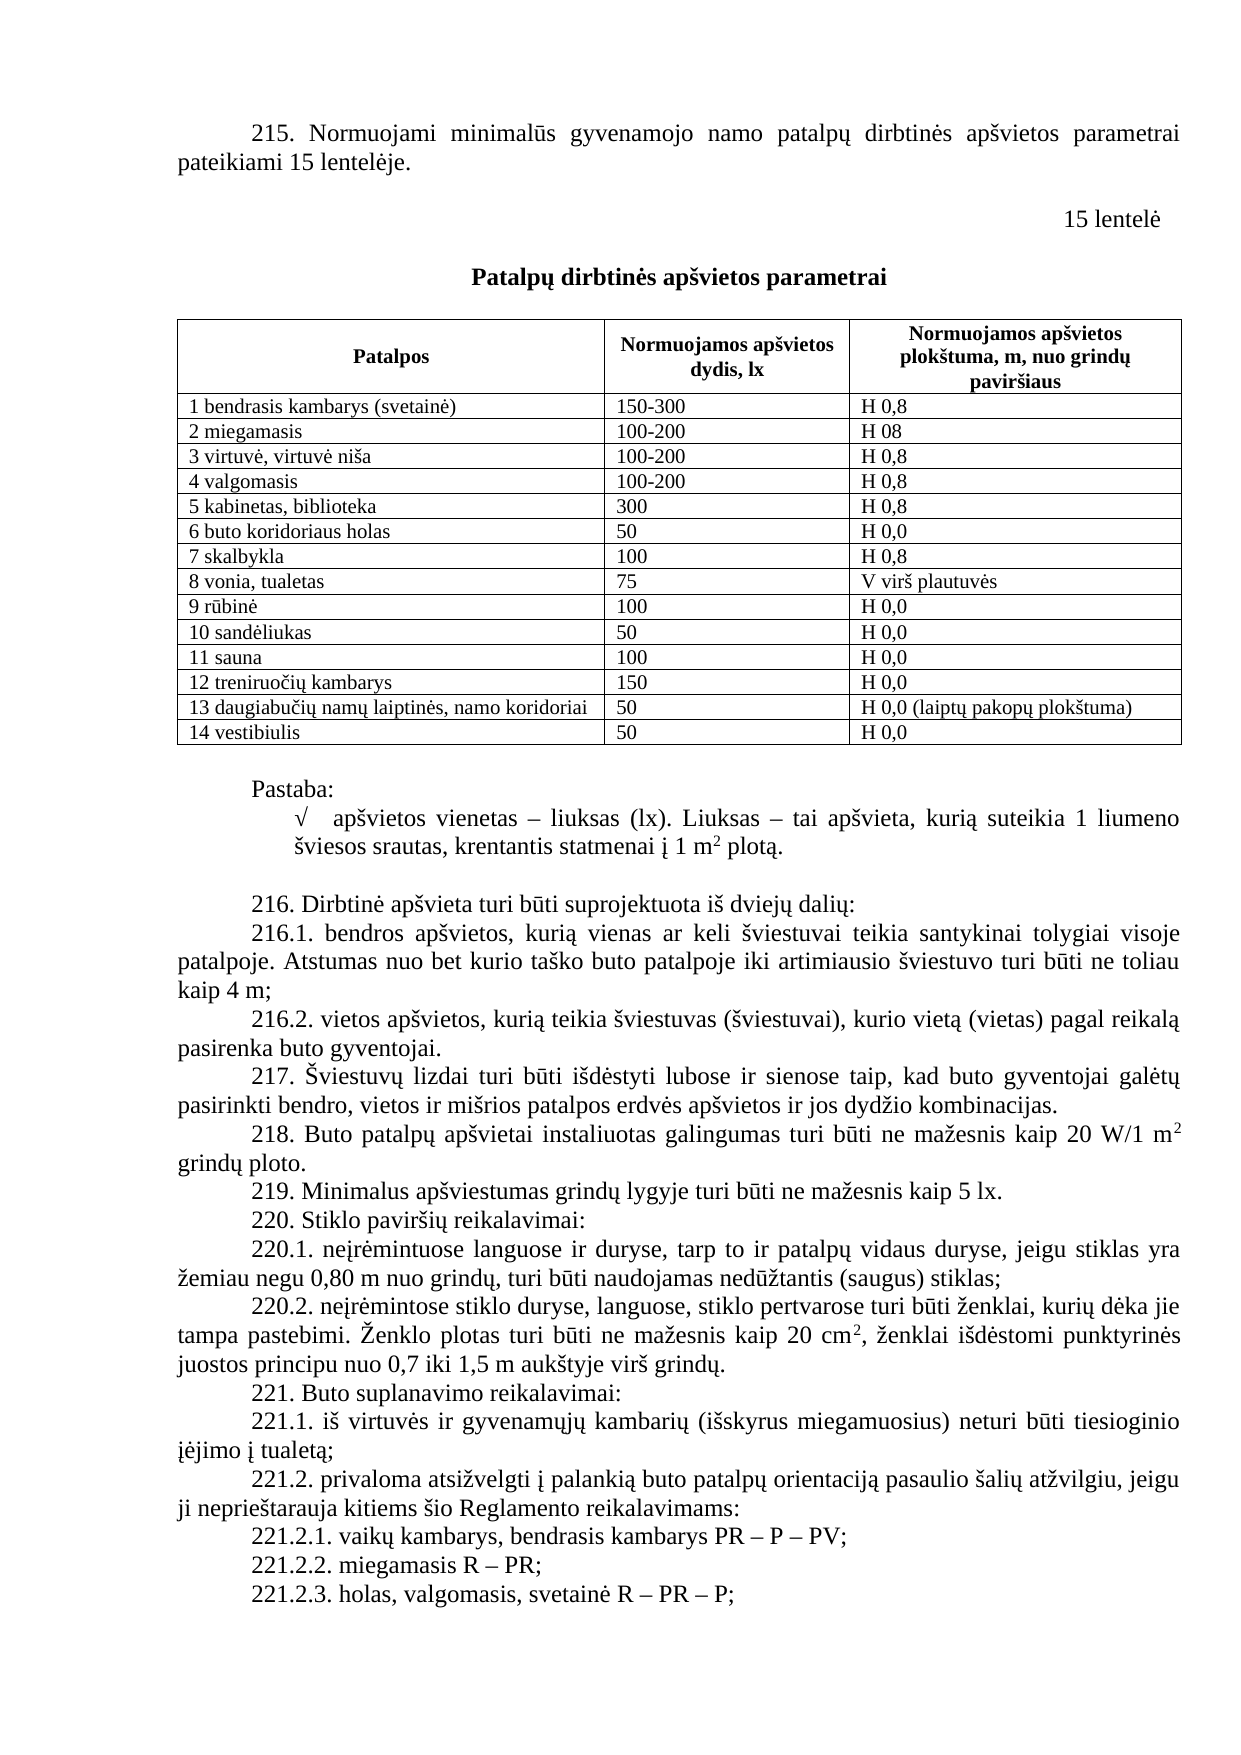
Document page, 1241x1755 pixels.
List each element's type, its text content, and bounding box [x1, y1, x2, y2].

text √ apšvietos vienetas – liuksas (lx). Liuksas – tai apšvieta, kurią suteikia 1 liumeno šviesos srautas, krentantis statmenai į 1 m2 plotą. [294, 803, 1181, 860]
table_cell 50 [605, 720, 849, 744]
table_cell 50 [605, 519, 849, 543]
text 220. Stiklo paviršių reikalavimai: [177, 1205, 1181, 1234]
text 221. Buto suplanavimo reikalavimai: [177, 1378, 1181, 1406]
table_header Patalpos [178, 320, 604, 393]
table_cell H 0,0 [850, 519, 1181, 543]
table_header Normuojamos apšvietos dydis, lx [605, 320, 849, 393]
table_cell 100 [605, 544, 849, 568]
table_cell 10 sandėliukas [178, 620, 604, 644]
table_cell 100-200 [605, 419, 849, 443]
table_cell 1 bendrasis kambarys (svetainė) [178, 394, 604, 418]
table_cell 3 virtuvė, virtuvė niša [178, 444, 604, 468]
table_cell H 0,8 [850, 394, 1181, 418]
text 219. Minimalus apšviestumas grindų lygyje turi būti ne mažesnis kaip 5 lx. [177, 1176, 1181, 1205]
table_cell 2 miegamasis [178, 419, 604, 443]
table_cell H 0,0 [850, 670, 1181, 694]
table_cell 8 vonia, tualetas [178, 569, 604, 593]
text 221.2. privaloma atsižvelgti į palankią buto patalpų orientaciją pasaulio šalių atžvilgiu, jeigu ji neprieštarauja kitiems šio Reglamento reikalavimams: [177, 1464, 1181, 1521]
table_cell H 0,8 [850, 494, 1181, 518]
text 15 lentelė [177, 204, 1181, 233]
text 221.2.3. holas, valgomasis, svetainė R – PR – P; [177, 1579, 1181, 1608]
table_cell H 0,0 [850, 620, 1181, 644]
table_cell 150 [605, 670, 849, 694]
table_cell H 0,0 (laiptų pakopų plokštuma) [850, 695, 1181, 719]
table_cell 50 [605, 620, 849, 644]
table_cell 75 [605, 569, 849, 593]
table_cell 13 daugiabučių namų laiptinės, namo koridoriai [178, 695, 604, 719]
text Patalpų dirbtinės apšvietos parametrai [177, 262, 1181, 291]
table_cell 300 [605, 494, 849, 518]
table_cell 100-200 [605, 444, 849, 468]
table_cell 12 treniruočių kambarys [178, 670, 604, 694]
text 218. Buto patalpų apšvietai instaliuotas galingumas turi būti ne mažesnis kaip 20 W/1 m2 grindų ploto. [177, 1119, 1181, 1176]
table_cell H 0,0 [850, 645, 1181, 669]
text 221.2.2. miegamasis R – PR; [177, 1550, 1181, 1579]
text 216.2. vietos apšvietos, kurią teikia šviestuvas (šviestuvai), kurio vietą (vietas) pagal reikalą pasirenka buto gyventojai. [177, 1004, 1181, 1061]
table_cell H 0,8 [850, 444, 1181, 468]
text 220.1. neįrėmintuose languose ir duryse, tarp to ir patalpų vidaus duryse, jeigu stiklas yra žemiau negu 0,80 m nuo grindų, turi būti naudojamas nedūžtantis (saugus) stiklas; [177, 1234, 1181, 1291]
table_cell 6 buto koridoriaus holas [178, 519, 604, 543]
table_cell 9 rūbinė [178, 595, 604, 618]
text 217. Šviestuvų lizdai turi būti išdėstyti lubose ir sienose taip, kad buto gyventojai galėtų pasirinkti bendro, vietos ir mišrios patalpos erdvės apšvietos ir jos dydžio kombinacijas. [177, 1061, 1181, 1119]
text 221.1. iš virtuvės ir gyvenamųjų kambarių (išskyrus miegamuosius) neturi būti tiesioginio įėjimo į tualetą; [177, 1406, 1181, 1464]
table_cell H 0,0 [850, 720, 1181, 744]
table_cell 50 [605, 695, 849, 719]
table_cell 100 [605, 595, 849, 618]
table_cell H 0,8 [850, 544, 1181, 568]
text Pastaba: [177, 774, 1181, 803]
table_cell 11 sauna [178, 645, 604, 669]
table_cell 14 vestibiulis [178, 720, 604, 744]
table_header Normuojamos apšvietos plokštuma, m, nuo grindų paviršiaus [850, 320, 1181, 393]
text 221.2.1. vaikų kambarys, bendrasis kambarys PR – P – PV; [177, 1521, 1181, 1550]
table_cell H 08 [850, 419, 1181, 443]
text 216. Dirbtinė apšvieta turi būti suprojektuota iš dviejų dalių: [177, 889, 1181, 918]
text 215. Normuojami minimalūs gyvenamojo namo patalpų dirbtinės apšvietos parametrai pateikiami 15 lentelėje. [177, 118, 1181, 176]
table_cell 4 valgomasis [178, 469, 604, 493]
table_cell 7 skalbykla [178, 544, 604, 568]
table_cell 150-300 [605, 394, 849, 418]
table_cell 100-200 [605, 469, 849, 493]
table_cell 100 [605, 645, 849, 669]
table_cell H 0,8 [850, 469, 1181, 493]
table_cell H 0,0 [850, 595, 1181, 618]
table_cell 5 kabinetas, biblioteka [178, 494, 604, 518]
text 216.1. bendros apšvietos, kurią vienas ar keli šviestuvai teikia santykinai tolygiai visoje patalpoje. Atstumas nuo bet kurio taško buto patalpoje iki artimiausio šviestuvo turi būti ne toliau kaip 4 m; [177, 918, 1181, 1004]
text 220.2. neįrėmintose stiklo duryse, languose, stiklo pertvarose turi būti ženklai, kurių dėka jie tampa pastebimi. Ženklo plotas turi būti ne mažesnis kaip 20 cm2, ženklai išdėstomi punktyrinės juostos principu nuo 0,7 iki 1,5 m aukštyje virš grindų. [177, 1291, 1181, 1378]
table_cell V virš plautuvės [850, 569, 1181, 593]
